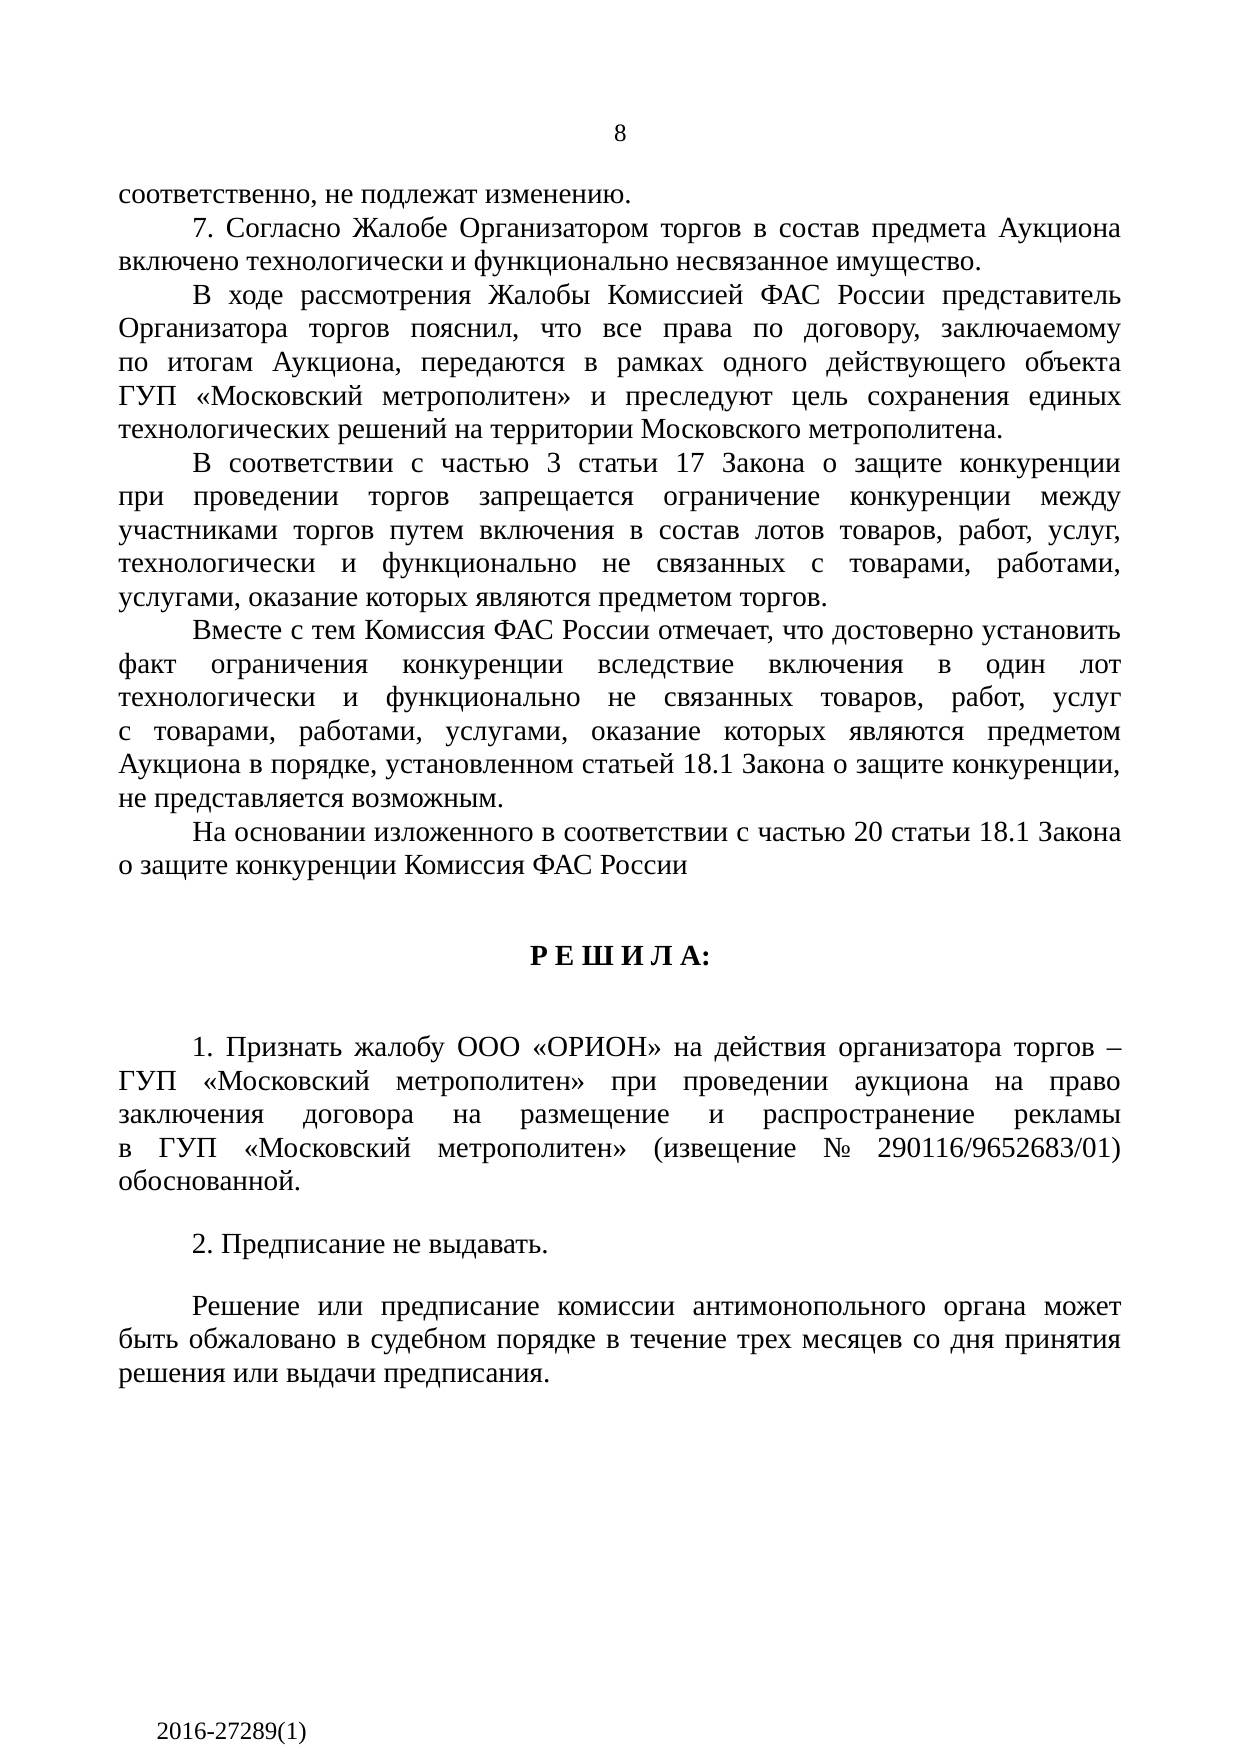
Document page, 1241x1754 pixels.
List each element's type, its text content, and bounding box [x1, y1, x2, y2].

text Решение или предписание комиссии антимонопольного органа может быть обжаловано в судебном порядке в течение трех месяцев со дня принятия решения или выдачи предписания. [118, 1288, 1122, 1389]
text 7. Согласно Жалобе Организатором торгов в состав предмета Аукциона включено технологически и функционально несвязанное имущество. [118, 210, 1122, 277]
text В соответствии с частью 3 статьи 17 Закона о защите конкуренции при проведении торгов запрещается ограничение конкуренции между участниками торгов путем включения в состав лотов товаров, работ, услуг, технологически и функционально не связанных с товарами, работами, услугами, оказание которых являются предметом торгов. [118, 445, 1122, 612]
text В ходе рассмотрения Жалобы Комиссией ФАС России представитель Организатора торгов пояснил, что все права по договору, заключаемому по итогам Аукциона, передаются в рамках одного действующего объекта ГУП «Московский метрополитен» и преследуют цель сохранения единых технологических решений на территории Московского метрополитена. [118, 277, 1122, 445]
text соответственно, не подлежат изменению. [118, 176, 1122, 210]
text 1. Признать жалобу ООО «ОРИОН» на действия организатора торгов – ГУП «Московский метрополитен» при проведении аукциона на право заключения договора на размещение и распространение рекламы в ГУП «Московский метрополитен» (извещение № 290116/9652683/01) обоснованной. [118, 1029, 1122, 1197]
text 2. Предписание не выдавать. [118, 1226, 1122, 1259]
text На основании изложенного в соответствии с частью 20 статьи 18.1 Закона о защите конкуренции Комиссия ФАС России [118, 814, 1122, 881]
text Р Е Ш И Л А: [118, 938, 1122, 972]
text Вместе с тем Комиссия ФАС России отмечает, что достоверно установить факт ограничения конкуренции вследствие включения в один лот технологически и функционально не связанных товаров, работ, услуг с товарами, работами, услугами, оказание которых являются предметом Аукциона в порядке, установленном статьей 18.1 Закона о защите конкуренции, не представляется возможным. [118, 612, 1122, 814]
